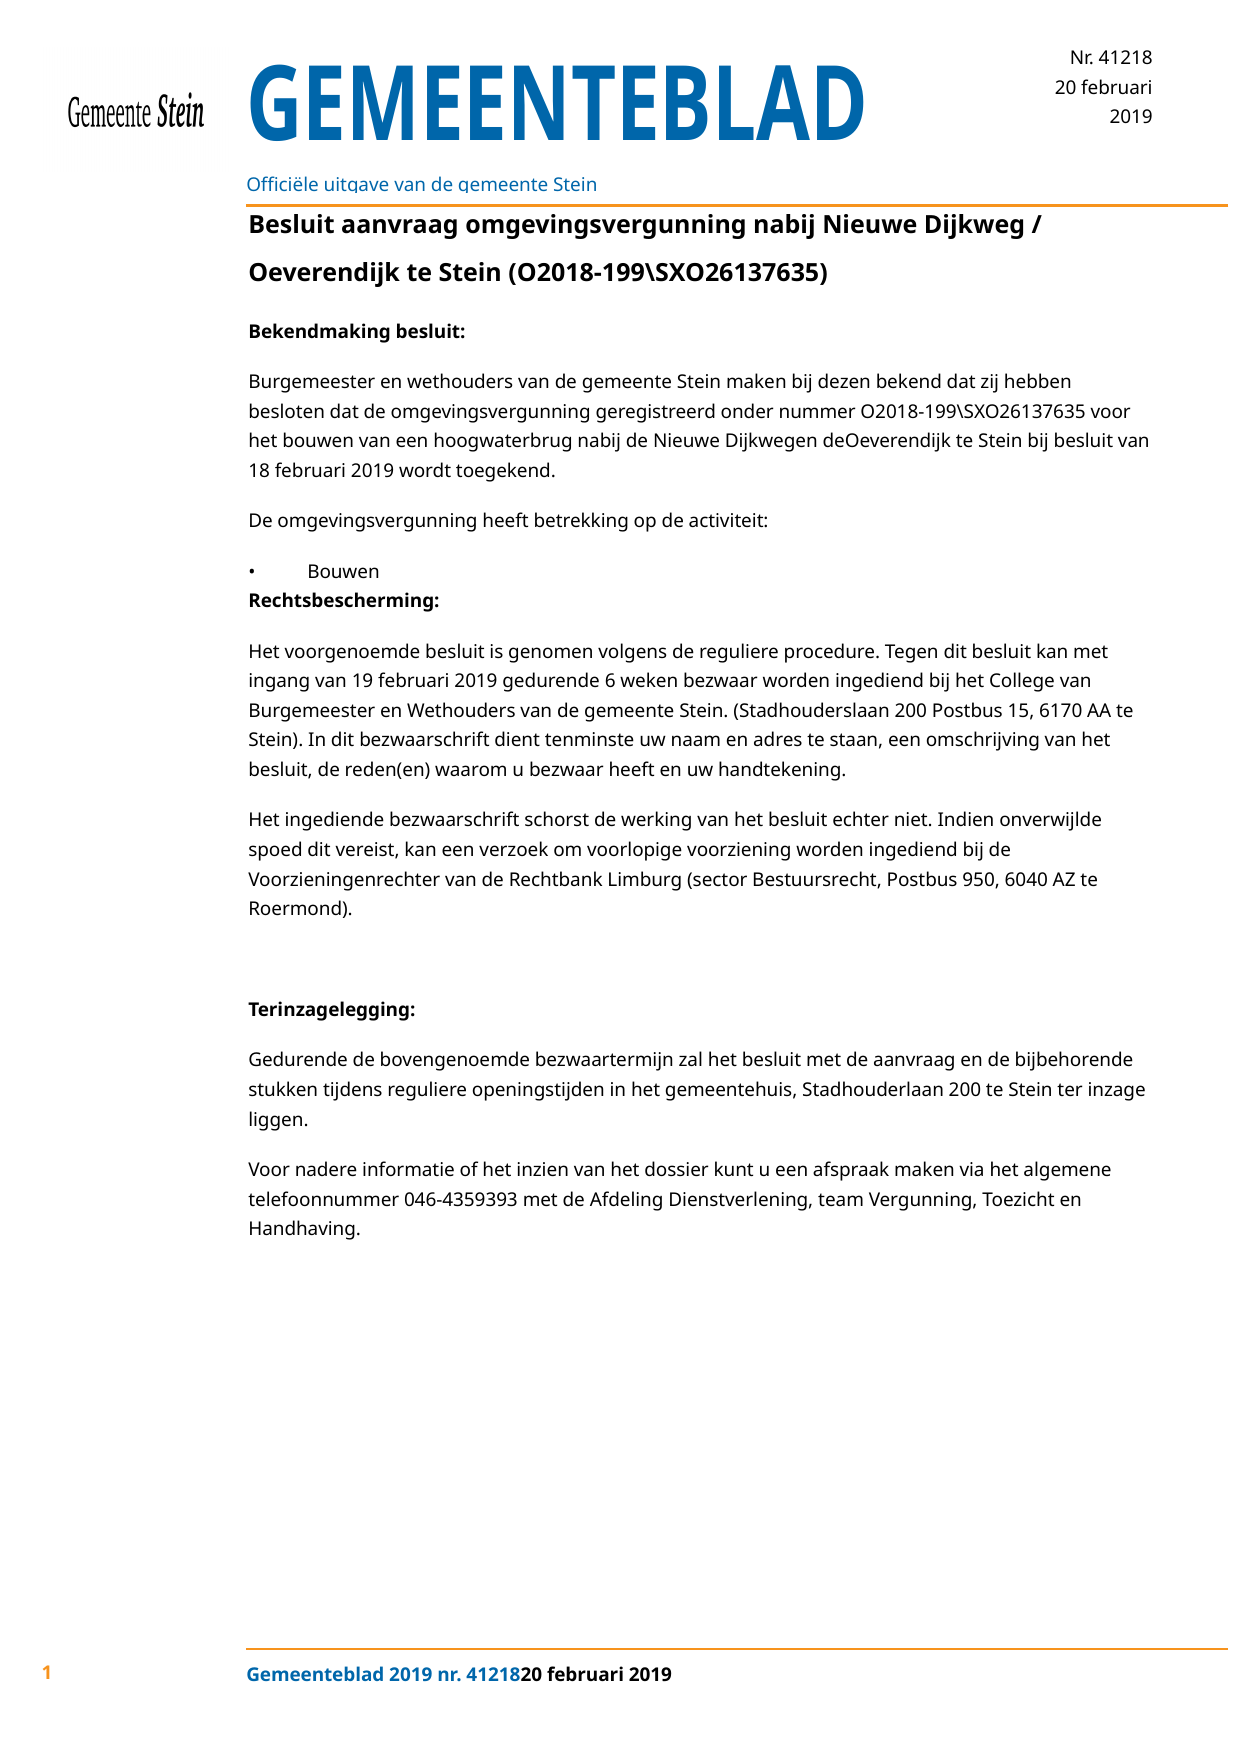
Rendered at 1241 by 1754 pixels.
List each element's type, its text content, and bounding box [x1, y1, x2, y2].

text Burgemeester en wethouders van de gemeente Stein maken bij dezen bekend dat zij hebben besloten dat de omgevingsvergunning geregistreerd onder nummer O2018-199\SXO26137635 voor het bouwen van een hoogwaterbrug nabij de Nieuwe Dijkwegen deOeverendijk te Stein bij besluit van 18 februari 2019 wordt toegekend. [248, 368, 1152, 483]
text Besluit aanvraag omgevingsvergunning nabij Nieuwe Dijkweg / Oeverendijk te Stein (O2018-199\SXO26137635) [248, 207, 1152, 288]
picture [41, 47, 231, 172]
text Gedurende de bovengenoemde bezwaartermijn zal het besluit met de aanvraag en de bijbehorende stukken tijdens reguliere openingstijden in het gemeentehuis, Stadhouderlaan 200 te Stein ter inzage liggen. [248, 1047, 1152, 1132]
text Bekendmaking besluit: [248, 318, 1152, 344]
text Terinzagelegging: [248, 996, 1152, 1022]
text Voor nadere informatie of het inzien van het dossier kunt u een afspraak maken via het algemene telefoonnummer 046-4359393 met de Afdeling Dienstverlening, team Vergunning, Toezicht en Handhaving. [248, 1156, 1152, 1241]
text De omgevingsvergunning heeft betrekking op de activiteit: [248, 507, 1152, 533]
text Rechtsbescherming: [248, 587, 1152, 613]
list Bouwen [248, 558, 1152, 584]
text Het voorgenoemde besluit is genomen volgens de reguliere procedure. Tegen dit besluit kan met ingang van 19 februari 2019 gedurende 6 weken bezwaar worden ingediend bij het College van Burgemeester en Wethouders van de gemeente Stein. (Stadhouderslaan 200 Postbus 15, 6170 AA te Stein). In dit bezwaarschrift dient tenminste uw naam en adres te staan, een omschrijving van het besluit, de reden(en) waarom u bezwaar heeft en uw handtekening. [248, 638, 1152, 782]
text Het ingediende bezwaarschrift schorst de werking van het besluit echter niet. Indien onverwijlde spoed dit vereist, kan een verzoek om voorlopige voorziening worden ingediend bij de Voorzieningenrechter van de Rechtbank Limburg (sector Bestuursrecht, Postbus 950, 6040 AZ te Roermond). [248, 807, 1152, 921]
